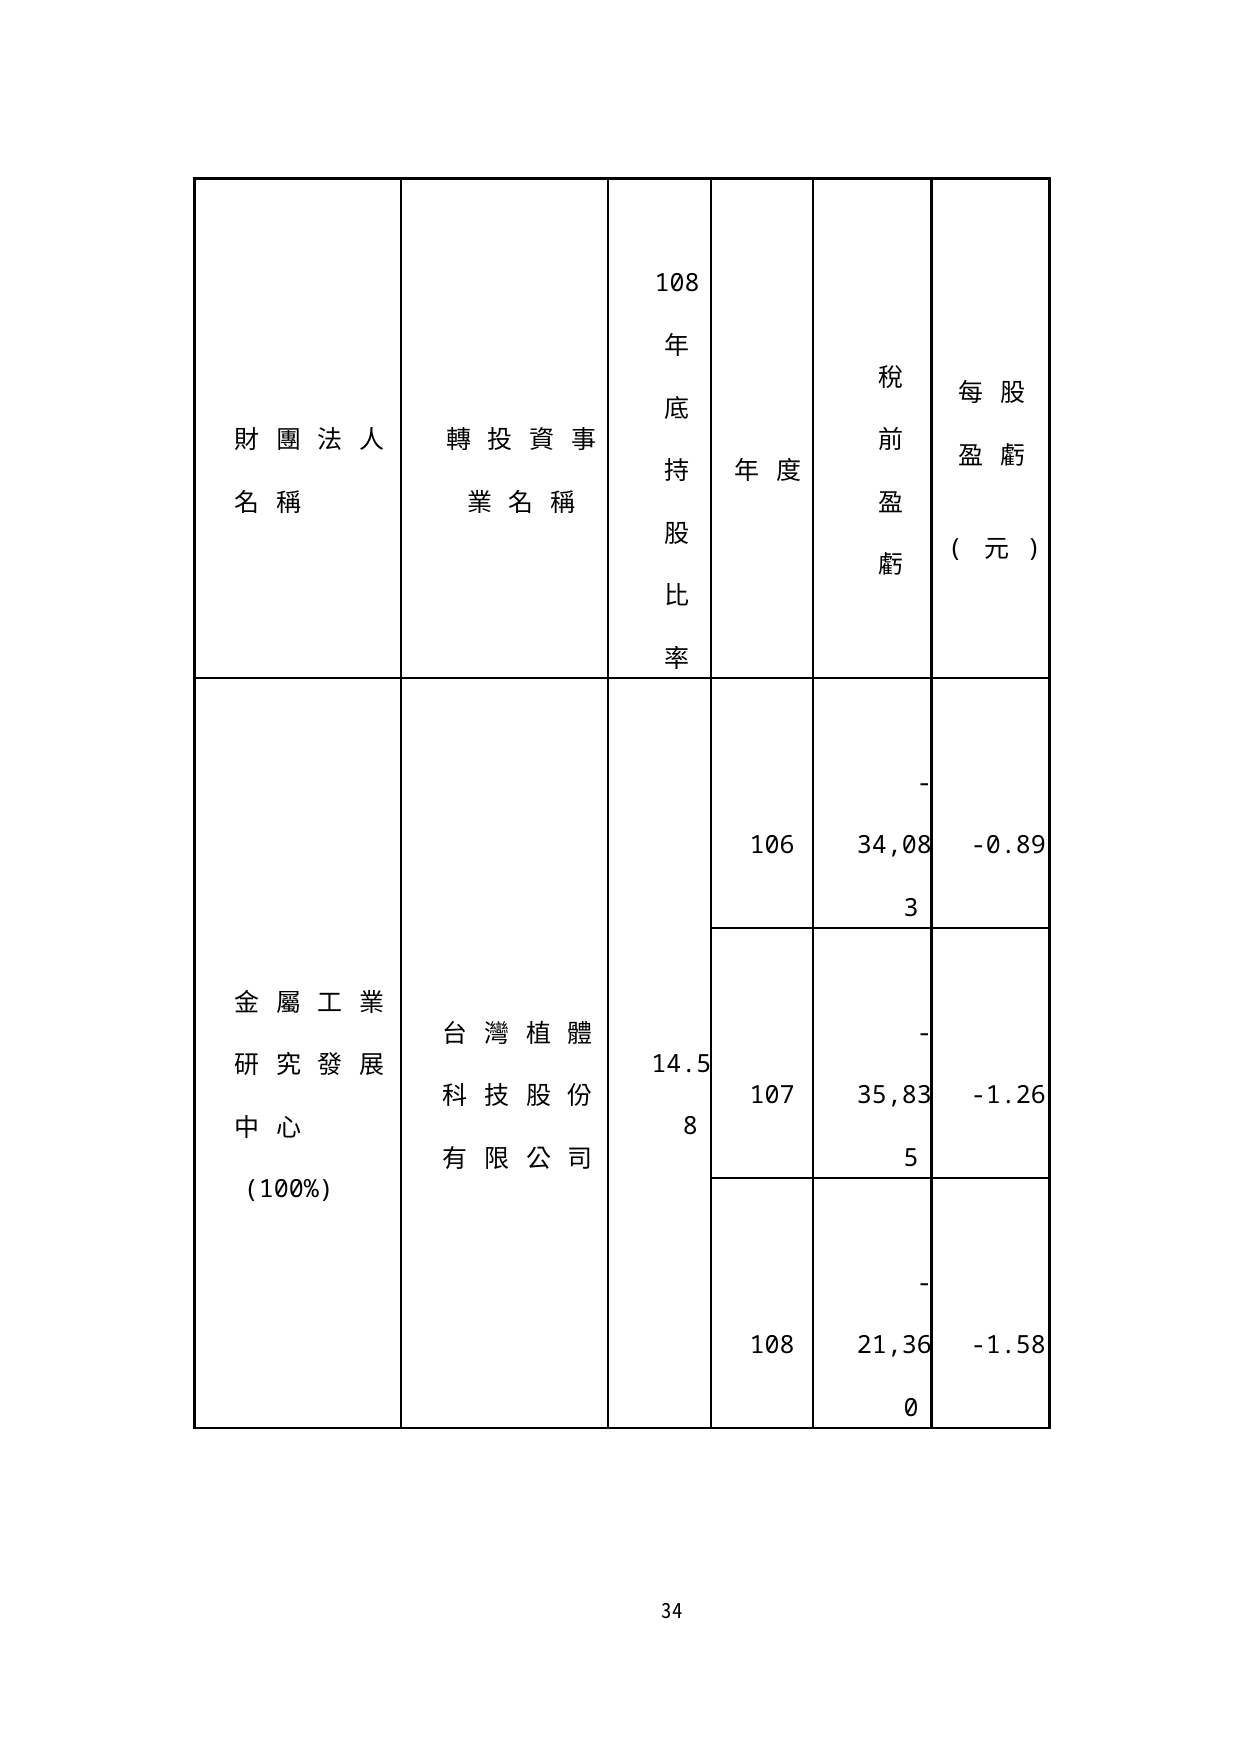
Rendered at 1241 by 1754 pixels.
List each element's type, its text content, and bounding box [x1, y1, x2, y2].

table_cell 107 [712, 929, 812, 1177]
table_cell -1.58 [933, 1179, 1048, 1427]
table_header 財團法人名稱 [196, 180, 400, 677]
table_cell -1.26 [933, 929, 1048, 1177]
table_cell 台灣植體科技股份有限公司 [402, 679, 607, 1427]
table_cell -0.89 [933, 679, 1048, 927]
table_header 稅前盈虧 [814, 180, 930, 677]
table_header 年度 [712, 180, 812, 677]
table_cell 金屬工業研究發展中心 (100%) [196, 679, 400, 1427]
table_cell -21,360 [814, 1179, 930, 1427]
table_cell -34,083 [814, 679, 930, 927]
table_header 每股盈虧 (元) [933, 180, 1048, 677]
table_header 108年底持股比率 [609, 180, 710, 677]
table_cell 108 [712, 1179, 812, 1427]
table_cell 106 [712, 679, 812, 927]
table_header 轉投資事業名稱 [402, 180, 607, 677]
table_cell 14.58 [609, 679, 710, 1427]
table_cell -35,835 [814, 929, 930, 1177]
